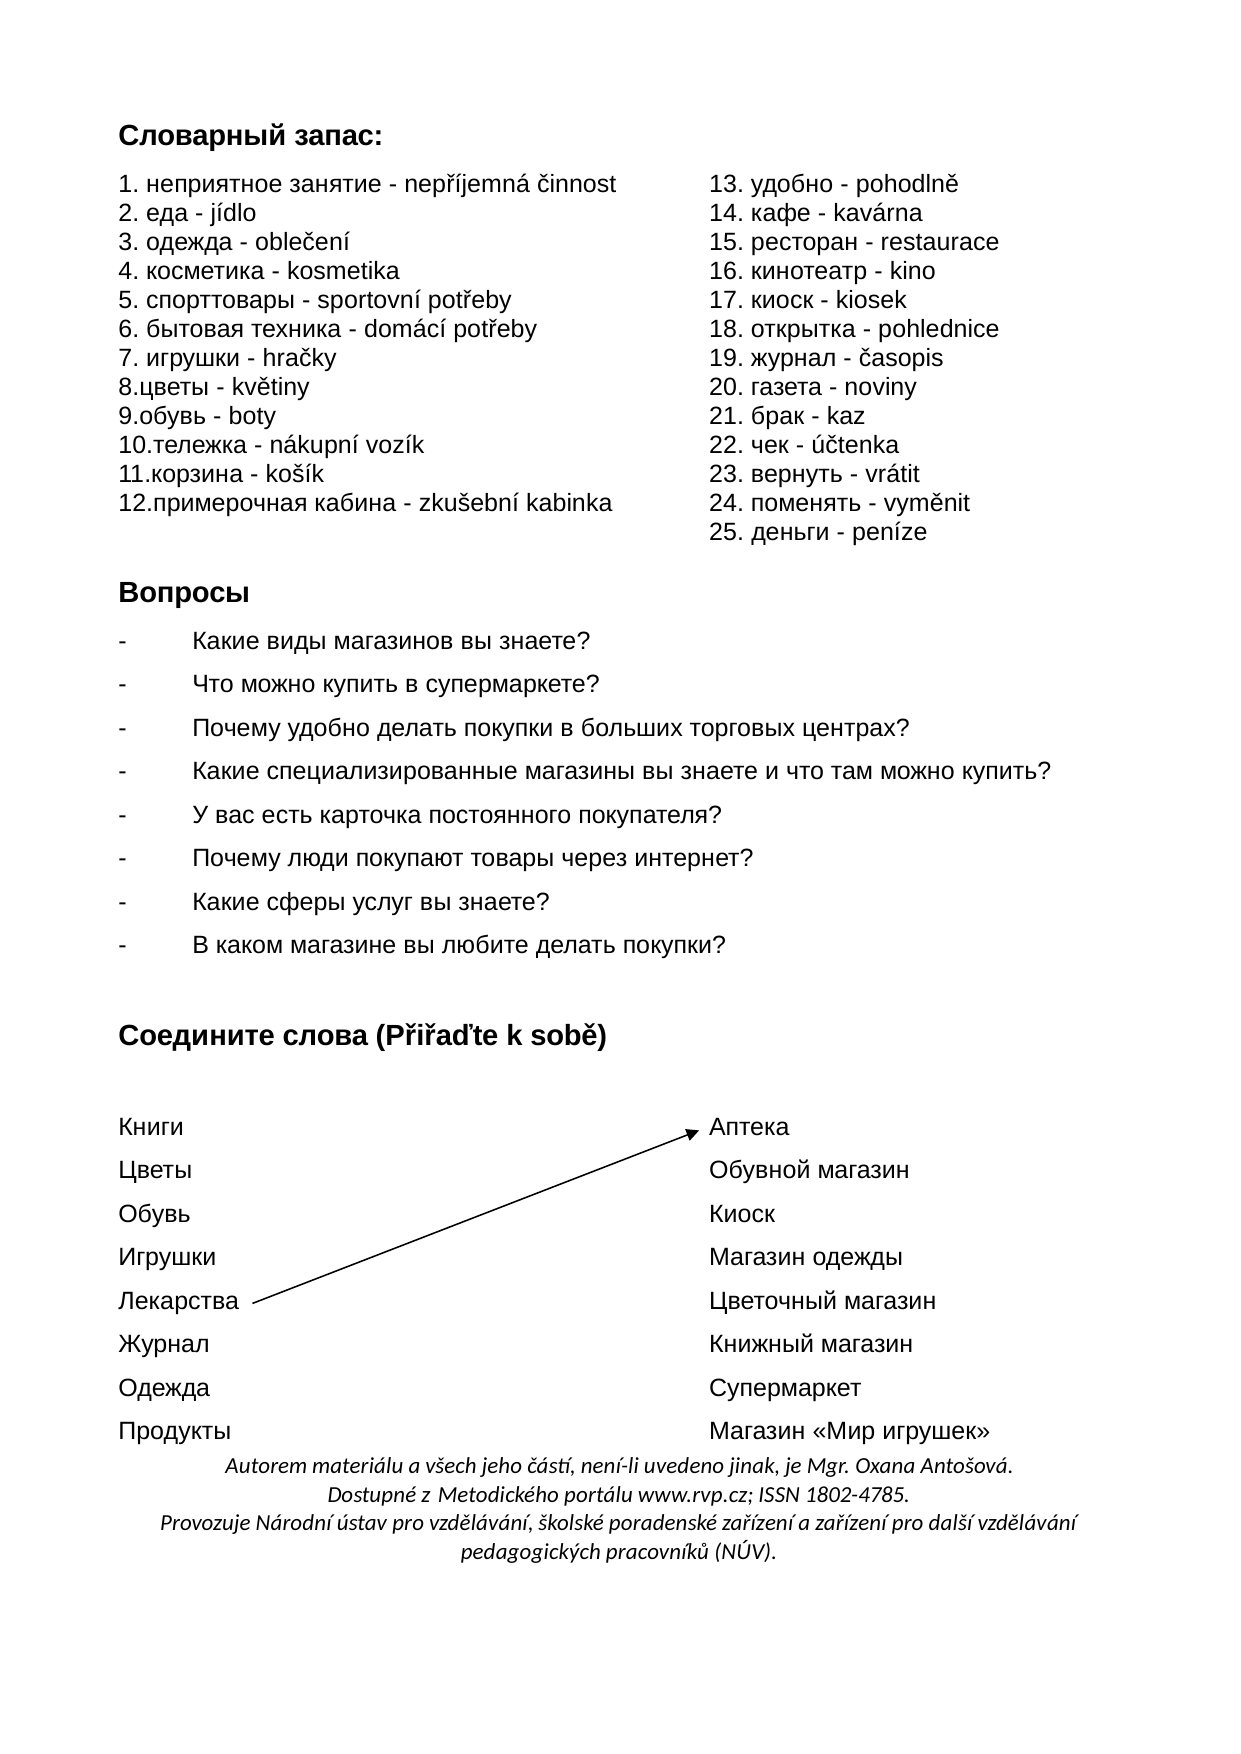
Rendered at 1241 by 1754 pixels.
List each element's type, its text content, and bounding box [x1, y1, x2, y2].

text - Почему удобно делать покупки в больших торговых центрах? [118, 713, 1122, 742]
text 8.цветы - květiny 20. газета - noviny [118, 372, 1122, 401]
text Лекарства Цветочный магазин [118, 1286, 1122, 1314]
text Словарный запас: [118, 118, 1122, 152]
text Цветы [118, 1155, 630, 1184]
text - Какие виды магазинов вы знаете? [118, 626, 1122, 655]
text Обувной магазин [566, 1155, 1122, 1184]
text - Почему люди покупают товары через интернет? [118, 843, 1122, 872]
text Вопросы [118, 575, 1122, 609]
text Журнал Книжный магазин [118, 1329, 1122, 1358]
text 4. косметика - kosmetika 16. кинотеатр - kino [118, 256, 1122, 285]
text Одежда Супермаркет [118, 1373, 1122, 1402]
text Магазин одежды [341, 1242, 1122, 1271]
text 7. игрушки - hračky 19. журнал - časopis [118, 343, 1122, 372]
text Продукты Магазин «Мир игрушек» [118, 1416, 1122, 1445]
text 1. неприятное занятие - nepříjemná činnost 13. удобно - pohodlně [118, 168, 1122, 197]
text Киоск [455, 1198, 1122, 1227]
text Соедините слова (Přiřaďte k sobě) [118, 1017, 1122, 1051]
text - У вас есть карточка постоянного покупателя? [118, 800, 1122, 829]
text 10.тележка - nákupní vozík 22. чек - účtenka [118, 430, 1122, 459]
text 9.обувь - boty 21. брак - kaz [118, 401, 1122, 430]
text Книги Аптека [118, 1111, 1122, 1140]
text 11.корзина - košík 23. вернуть - vrátit [118, 459, 1122, 488]
text - Какие сферы услуг вы знаете? [118, 887, 1122, 916]
text 2. еда - jídlo 14. кафе - kavárna [118, 197, 1122, 227]
text 12.примерочная кабина - zkušební kabinka 24. поменять - vyměnit [118, 488, 1122, 517]
text 3. одежда - oblečení 15. ресторан - restaurace [118, 227, 1122, 256]
text - В каком магазине вы любите делать покупки? [118, 930, 1122, 959]
text 6. бытовая техника - domácí potřeby 18. открытка - pohlednice [118, 314, 1122, 343]
text - Что можно купить в супермаркете? [118, 669, 1122, 698]
text Игрушки [118, 1242, 406, 1271]
text - Какие специализированные магазины вы знаете и что там можно купить? [118, 756, 1122, 785]
text 25. деньги - peníze [635, 517, 1122, 546]
text 5. спорттовары - sportovní potřeby 17. киоск - kiosek [118, 285, 1122, 314]
text Обувь [118, 1198, 519, 1227]
